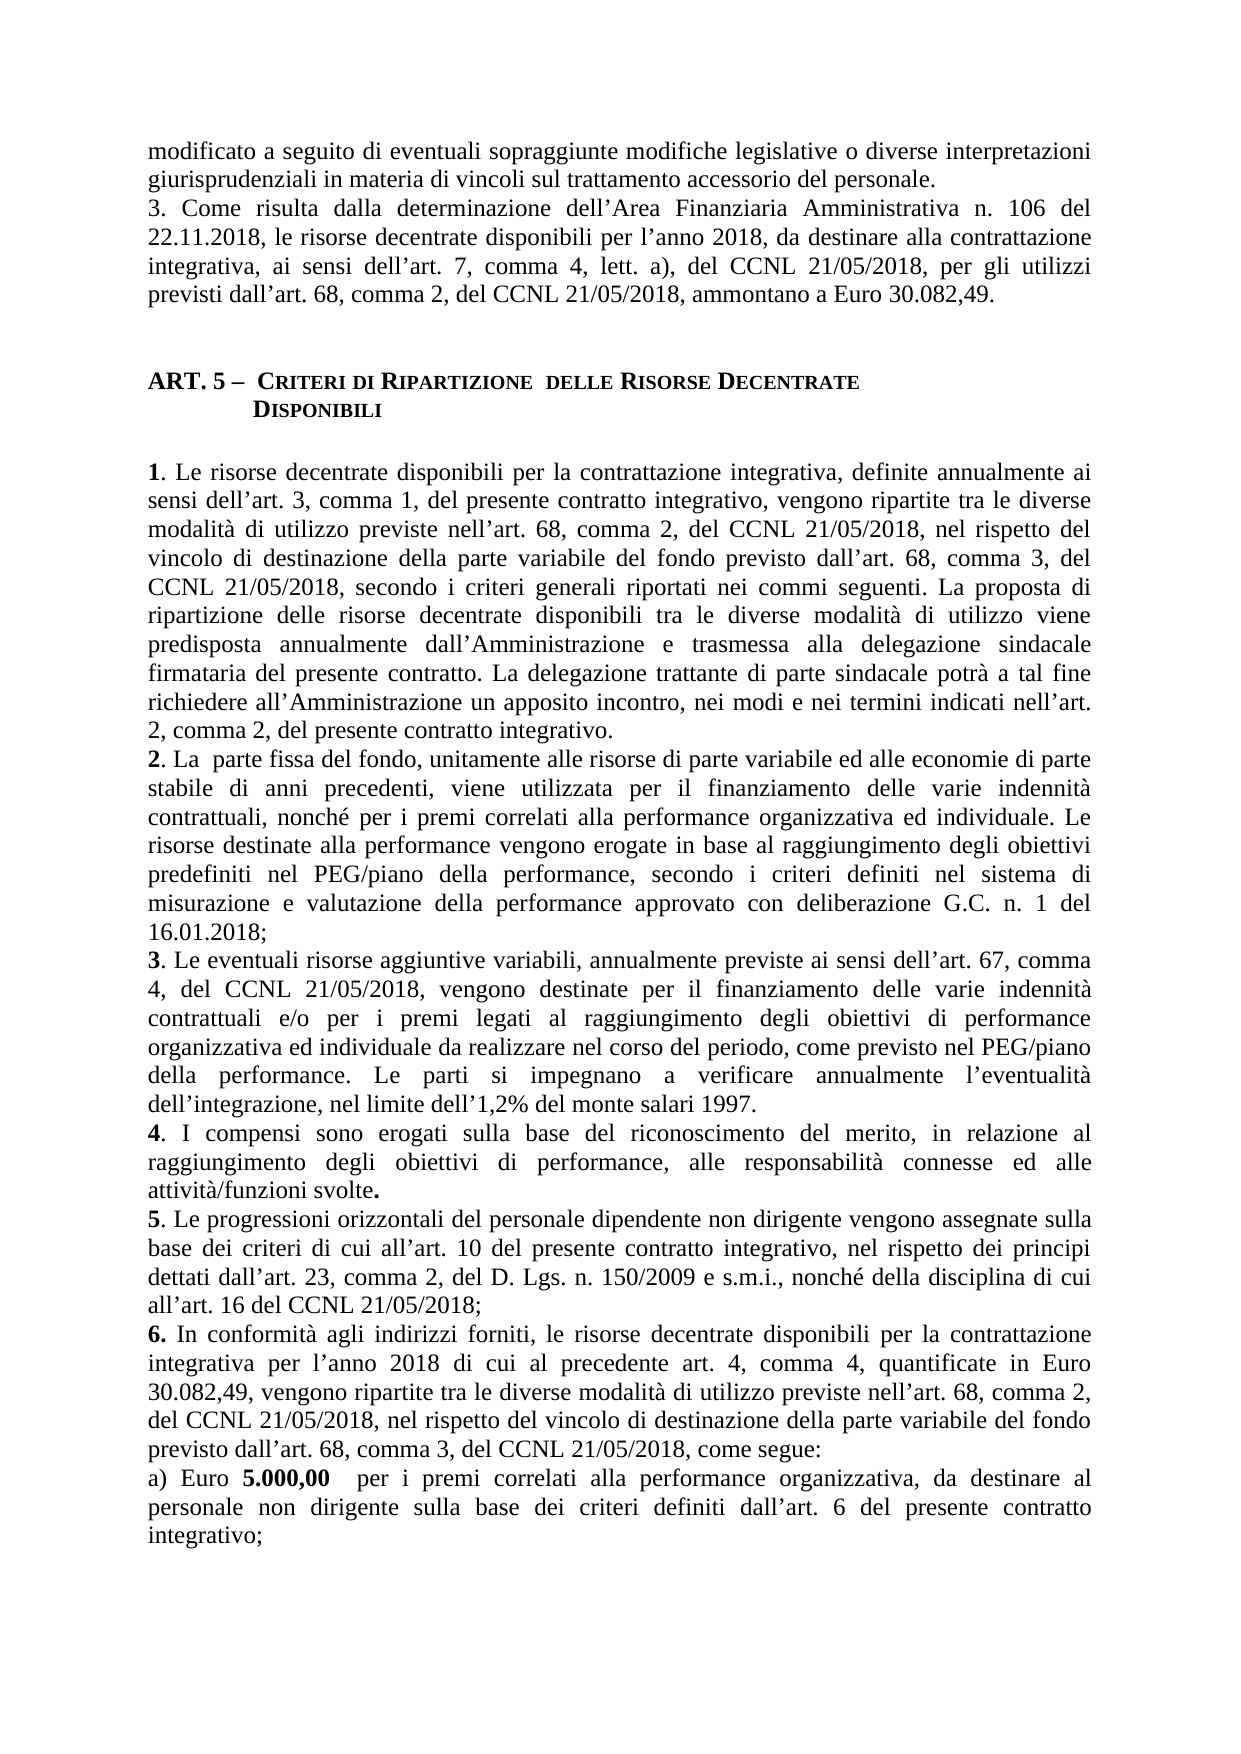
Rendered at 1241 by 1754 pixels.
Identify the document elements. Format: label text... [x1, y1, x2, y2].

text 1. Le risorse decentrate disponibili per la contrattazione integrativa, definite annualmente ai sensi dell’art. 3, comma 1, del presente contratto integrativo, vengono ripartite tra le diverse modalità di utilizzo previste nell’art. 68, comma 2, del CCNL 21/05/2018, nel rispetto del vincolo di destinazione della parte variabile del fondo previsto dall’art. 68, comma 3, del CCNL 21/05/2018, secondo i criteri generali riportati nei commi seguenti. La proposta di ripartizione delle risorse decentrate disponibili tra le diverse modalità di utilizzo viene predisposta annualmente dall’Amministrazione e trasmessa alla delegazione sindacale firmataria del presente contratto. La delegazione trattante di parte sindacale potrà a tal fine richiedere all’Amministrazione un apposito incontro, nei modi e nei termini indicati nell’art. 2, comma 2, del presente contratto integrativo. [148, 457, 1092, 744]
text 3. Come risulta dalla determinazione dell’Area Finanziaria Amministrativa n. 106 del 22.11.2018, le risorse decentrate disponibili per l’anno 2018, da destinare alla contrattazione integrativa, ai sensi dell’art. 7, comma 4, lett. a), del CCNL 21/05/2018, per gli utilizzi previsti dall’art. 68, comma 2, del CCNL 21/05/2018, ammontano a Euro 30.082,49. [148, 193, 1092, 308]
text a) Euro 5.000,00 per i premi correlati alla performance organizzativa, da destinare al personale non dirigente sulla base dei criteri definiti dall’art. 6 del presente contratto integrativo; [148, 1463, 1092, 1549]
text ART. 5 – Criteri di Ripartizione delle Risorse Decentrate Disponibili [148, 366, 1092, 423]
text 4. I compensi sono erogati sulla base del riconoscimento del merito, in relazione al raggiungimento degli obiettivi di performance, alle responsabilità connesse ed alle attività/funzioni svolte. [148, 1118, 1092, 1204]
text modificato a seguito di eventuali sopraggiunte modifiche legislative o diverse interpretazioni giurisprudenziali in materia di vincoli sul trattamento accessorio del personale. [148, 136, 1092, 193]
text 5. Le progressioni orizzontali del personale dipendente non dirigente vengono assegnate sulla base dei criteri di cui all’art. 10 del presente contratto integrativo, nel rispetto dei principi dettati dall’art. 23, comma 2, del D. Lgs. n. 150/2009 e s.m.i., nonché della disciplina di cui all’art. 16 del CCNL 21/05/2018; [148, 1204, 1092, 1319]
text 6. In conformità agli indirizzi forniti, le risorse decentrate disponibili per la contrattazione integrativa per l’anno 2018 di cui al precedente art. 4, comma 4, quantificate in Euro 30.082,49, vengono ripartite tra le diverse modalità di utilizzo previste nell’art. 68, comma 2, del CCNL 21/05/2018, nel rispetto del vincolo di destinazione della parte variabile del fondo previsto dall’art. 68, comma 3, del CCNL 21/05/2018, come segue: [148, 1319, 1092, 1463]
text 3. Le eventuali risorse aggiuntive variabili, annualmente previste ai sensi dell’art. 67, comma 4, del CCNL 21/05/2018, vengono destinate per il finanziamento delle varie indennità contrattuali e/o per i premi legati al raggiungimento degli obiettivi di performance organizzativa ed individuale da realizzare nel corso del periodo, come previsto nel PEG/piano della performance. Le parti si impegnano a verificare annualmente l’eventualità dell’integrazione, nel limite dell’1,2% del monte salari 1997. [148, 946, 1092, 1118]
text 2. La parte fissa del fondo, unitamente alle risorse di parte variabile ed alle economie di parte stabile di anni precedenti, viene utilizzata per il finanziamento delle varie indennità contrattuali, nonché per i premi correlati alla performance organizzativa ed individuale. Le risorse destinate alla performance vengono erogate in base al raggiungimento degli obiettivi predefiniti nel PEG/piano della performance, secondo i criteri definiti nel sistema di misurazione e valutazione della performance approvato con deliberazione G.C. n. 1 del 16.01.2018; [148, 744, 1092, 946]
